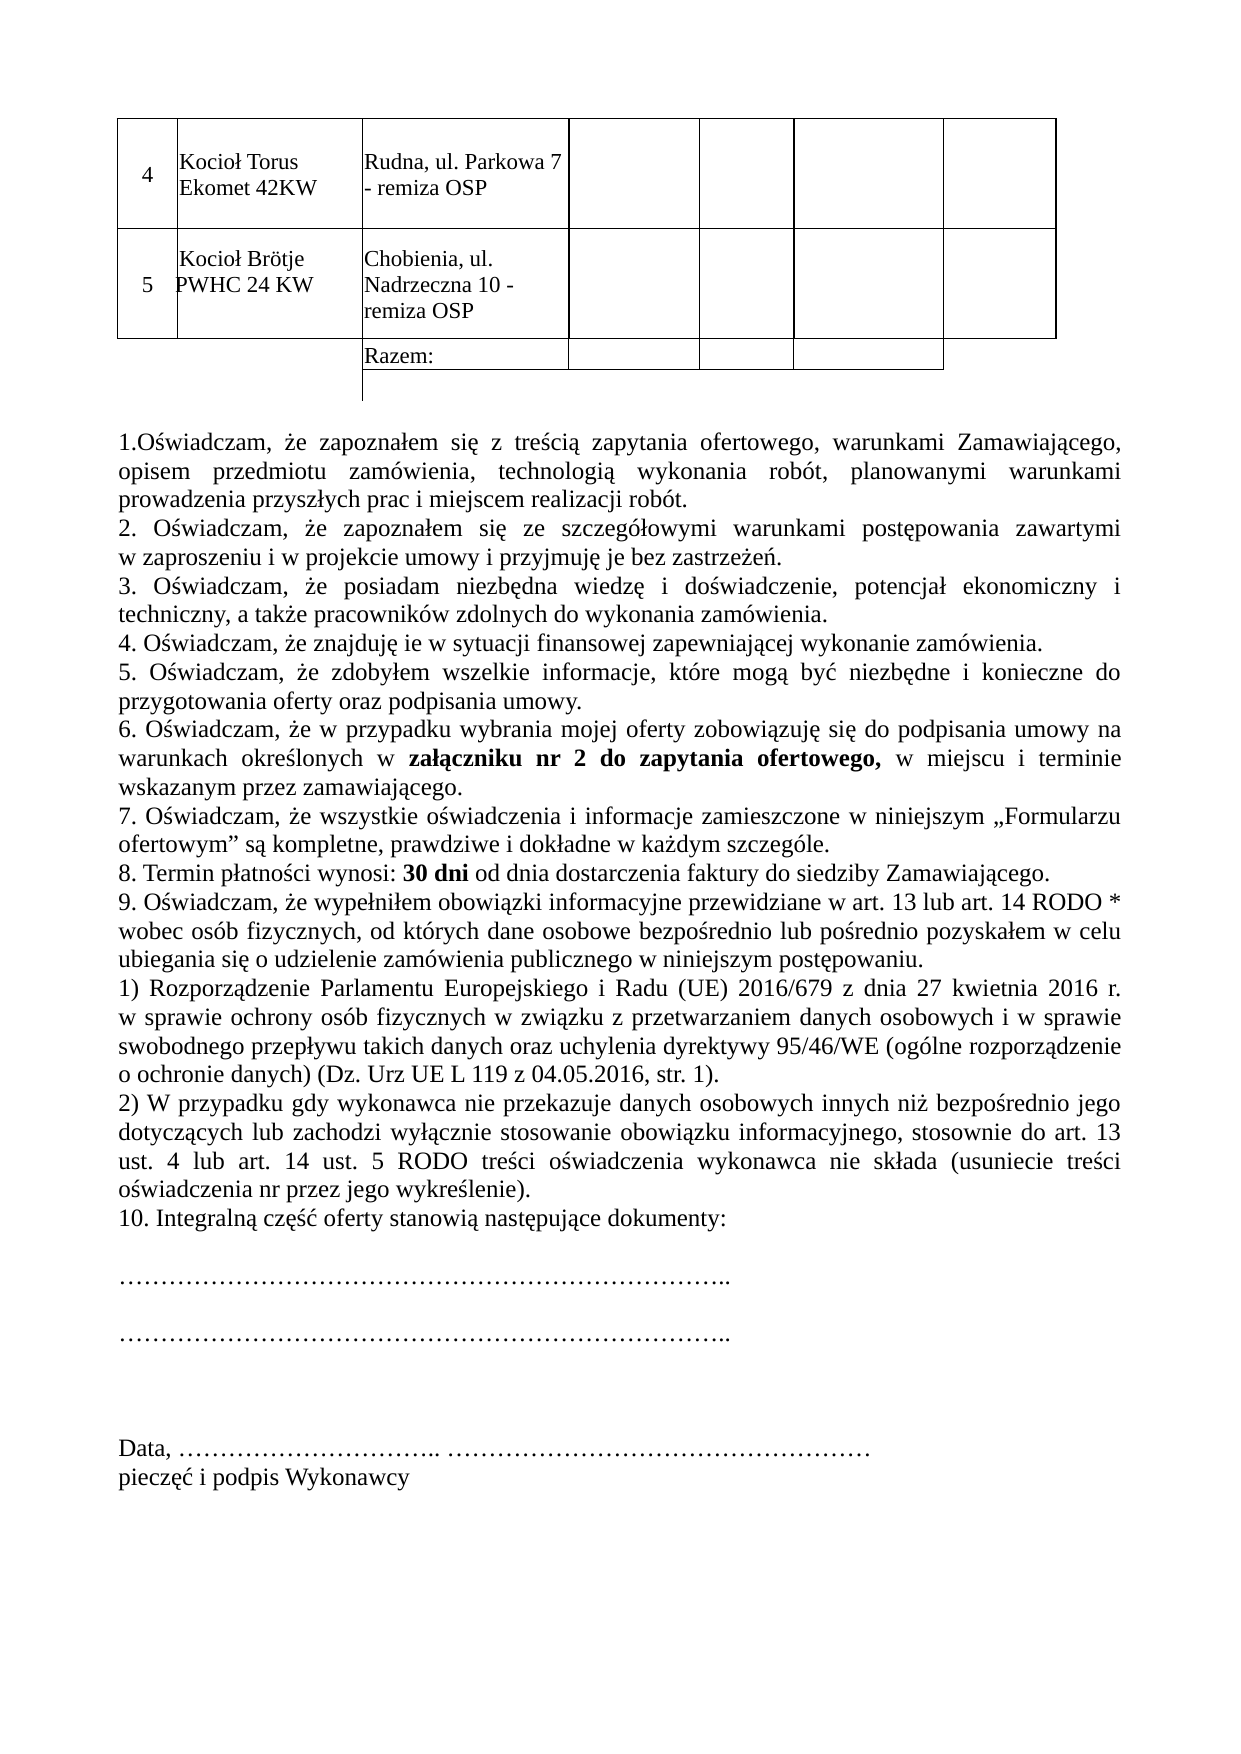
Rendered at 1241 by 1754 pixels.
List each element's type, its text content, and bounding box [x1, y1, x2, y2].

table_cell [363, 370, 569, 401]
table_cell [944, 339, 1056, 369]
table_cell [569, 339, 699, 369]
table_cell Rudna, ul. Parkowa 7 - remiza OSP [363, 119, 568, 228]
text 10. Integralną część oferty stanowią następujące dokumenty: [118, 1203, 1122, 1232]
text 3. Oświadczam, że posiadam niezbędna wiedzę i doświadczenie, potencjał ekonomiczny i techniczny, a także pracowników zdolnych do wykonania zamówienia. [118, 571, 1122, 628]
table_cell [795, 119, 943, 228]
text 7. Oświadczam, że wszystkie oświadczenia i informacje zamieszczone w niniejszym „Formularzu ofertowym” są kompletne, prawdziwe i dokładne w każdym szczególe. [118, 801, 1122, 858]
table_cell Chobienia, ul. Nadrzeczna 10 - remiza OSP [363, 229, 568, 338]
table_cell [117, 339, 362, 401]
table_cell 5 [118, 229, 177, 338]
table_cell [700, 229, 793, 338]
text 8. Termin płatności wynosi: 30 dni od dnia dostarczenia faktury do siedziby Zamawiającego. [118, 858, 1122, 887]
text 5. Oświadczam, że zdobyłem wszelkie informacje, które mogą być niezbędne i konieczne do przygotowania oferty oraz podpisania umowy. [118, 657, 1122, 714]
text 2) W przypadku gdy wykonawca nie przekazuje danych osobowych innych niż bezpośrednio jego dotyczących lub zachodzi wyłącznie stosowanie obowiązku informacyjnego, stosownie do art. 13 ust. 4 lub art. 14 ust. 5 RODO treści oświadczenia wykonawca nie składa (usuniecie treści oświadczenia nr przez jego wykreślenie). [118, 1088, 1122, 1203]
table_cell 4 [118, 119, 177, 228]
text ……………………………………………………………….. [118, 1318, 1122, 1347]
text pieczęć i podpis Wykonawcy [118, 1462, 1122, 1491]
table_cell [570, 119, 699, 228]
text 1) Rozporządzenie Parlamentu Europejskiego i Radu (UE) 2016/679 z dnia 27 kwietnia 2016 r. w sprawie ochrony osób fizycznych w związku z przetwarzaniem danych osobowych i w sprawie swobodnego przepływu takich danych oraz uchylenia dyrektywy 95/46/WE (ogólne rozporządzenie o ochronie danych) (Dz. Urz UE L 119 z 04.05.2016, str. 1). [118, 973, 1122, 1088]
table_cell Kocioł Torus Ekomet 42KW [178, 119, 362, 228]
table_cell [569, 369, 1056, 401]
table_cell Razem: [363, 339, 568, 369]
text 1.Oświadczam, że zapoznałem się z treścią zapytania ofertowego, warunkami Zamawiającego, opisem przedmiotu zamówienia, technologią wykonania robót, planowanymi warunkami prowadzenia przyszłych prac i miejscem realizacji robót. [118, 427, 1122, 513]
text 9. Oświadczam, że wypełniłem obowiązki informacyjne przewidziane w art. 13 lub art. 14 RODO * wobec osób fizycznych, od których dane osobowe bezpośrednio lub pośrednio pozyskałem w celu ubiegania się o udzielenie zamówienia publicznego w niniejszym postępowaniu. [118, 887, 1122, 973]
table_cell [700, 119, 793, 228]
table_cell [570, 229, 699, 338]
text ……………………………………………………………….. [118, 1261, 1122, 1289]
table_cell [794, 339, 943, 369]
table_cell [944, 119, 1055, 228]
table_cell [795, 229, 943, 338]
table_cell [700, 339, 793, 369]
text Data, ………………………….. …………………………………………… [118, 1433, 1122, 1462]
text 6. Oświadczam, że w przypadku wybrania mojej oferty zobowiązuję się do podpisania umowy na warunkach określonych w załączniku nr 2 do zapytania ofertowego, w miejscu i terminie wskazanym przez zamawiającego. [118, 714, 1122, 801]
text 4. Oświadczam, że znajduję ie w sytuacji finansowej zapewniającej wykonanie zamówienia. [118, 628, 1122, 657]
table_cell [944, 229, 1055, 338]
table_cell Kocioł Brötje PWHC 24 KW [178, 229, 362, 338]
text 2. Oświadczam, że zapoznałem się ze szczegółowymi warunkami postępowania zawartymi w zaproszeniu i w projekcie umowy i przyjmuję je bez zastrzeżeń. [118, 513, 1122, 571]
